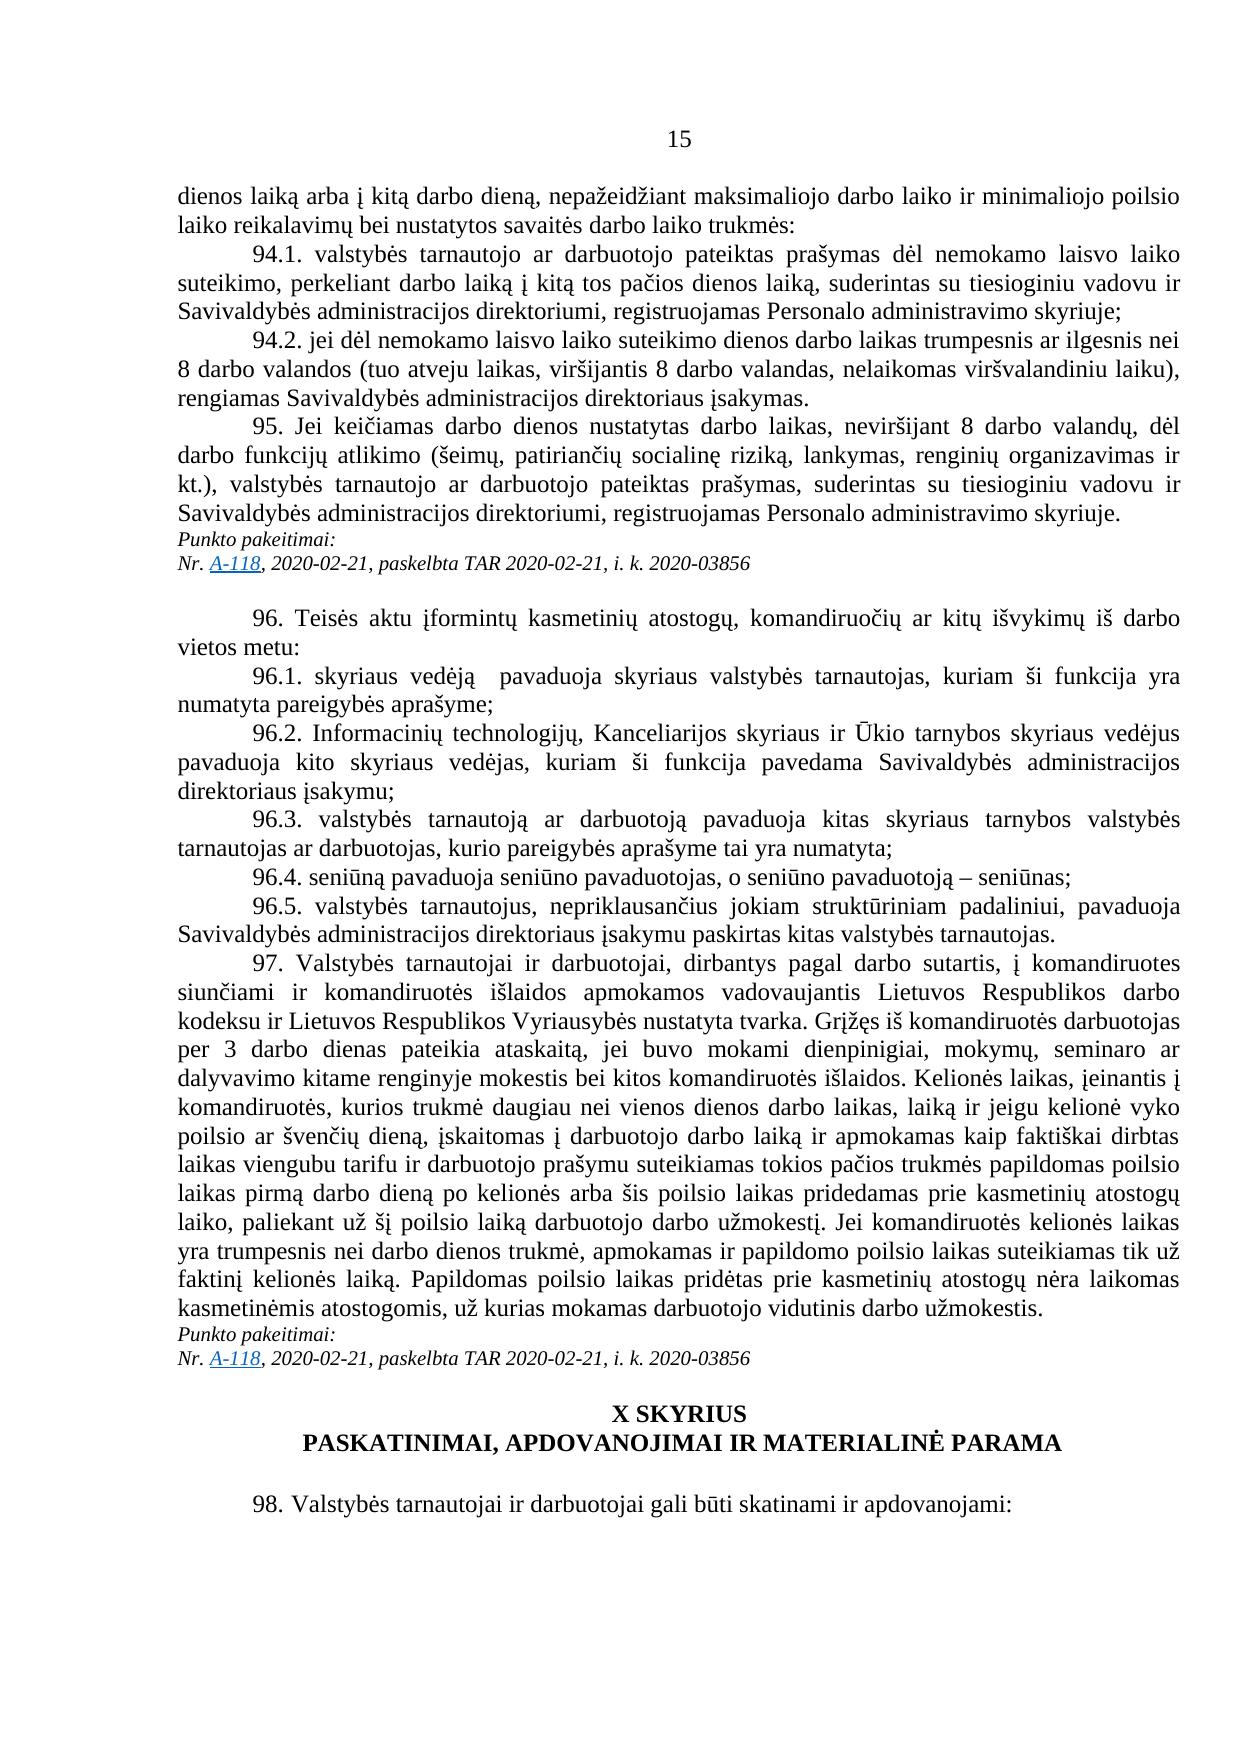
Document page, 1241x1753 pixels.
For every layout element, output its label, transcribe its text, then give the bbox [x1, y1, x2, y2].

text Nr. A-118, 2020-02-21, paskelbta TAR 2020-02-21, i. k. 2020-03856 [177, 1346, 1181, 1370]
text Nr. A-118, 2020-02-21, paskelbta TAR 2020-02-21, i. k. 2020-03856 [177, 551, 1181, 574]
text Punkto pakeitimai: [177, 526, 1181, 551]
text 96.1. skyriaus vedėją pavaduoja skyriaus valstybės tarnautojas, kuriam ši funkcija yra numatyta pareigybės aprašyme; [177, 661, 1181, 718]
text 96.2. Informacinių technologijų, Kanceliarijos skyriaus ir Ūkio tarnybos skyriaus vedėjus pavaduoja kito skyriaus vedėjas, kuriam ši funkcija pavedama Savivaldybės administracijos direktoriaus įsakymu; [177, 718, 1181, 804]
text dienos laiką arba į kitą darbo dieną, nepažeidžiant maksimaliojo darbo laiko ir minimaliojo poilsio laiko reikalavimų bei nustatytos savaitės darbo laiko trukmės: [177, 181, 1181, 239]
text 96. Teisės aktu įformintų kasmetinių atostogų, komandiruočių ar kitų išvykimų iš darbo vietos metu: [177, 603, 1181, 661]
text 94.2. jei dėl nemokamo laisvo laiko suteikimo dienos darbo laikas trumpesnis ar ilgesnis nei 8 darbo valandos (tuo atveju laikas, viršijantis 8 darbo valandas, nelaikomas viršvalandiniu laiku), rengiamas Savivaldybės administracijos direktoriaus įsakymas. [177, 325, 1181, 411]
text Punkto pakeitimai: [177, 1322, 1181, 1346]
text PASKATINIMAI, APDOVANOJIMAI IR MATERIALINĖ PARAMA [177, 1428, 1181, 1456]
text 96.3. valstybės tarnautoją ar darbuotoją pavaduoja kitas skyriaus tarnybos valstybės tarnautojas ar darbuotojas, kurio pareigybės aprašyme tai yra numatyta; [177, 804, 1181, 862]
text 95. Jei keičiamas darbo dienos nustatytas darbo laikas, neviršijant 8 darbo valandų, dėl darbo funkcijų atlikimo (šeimų, patiriančių socialinę riziką, lankymas, renginių organizavimas ir kt.), valstybės tarnautojo ar darbuotojo pateiktas prašymas, suderintas su tiesioginiu vadovu ir Savivaldybės administracijos direktoriumi, registruojamas Personalo administravimo skyriuje. [177, 411, 1181, 526]
text 96.5. valstybės tarnautojus, nepriklausančius jokiam struktūriniam padaliniui, pavaduoja Savivaldybės administracijos direktoriaus įsakymu paskirtas kitas valstybės tarnautojas. [177, 891, 1181, 948]
text X SKYRIUS [177, 1399, 1181, 1428]
text 98. Valstybės tarnautojai ir darbuotojai gali būti skatinami ir apdovanojami: [177, 1485, 1181, 1519]
text 96.4. seniūną pavaduoja seniūno pavaduotojas, o seniūno pavaduotoją – seniūnas; [177, 862, 1181, 891]
text 94.1. valstybės tarnautojo ar darbuotojo pateiktas prašymas dėl nemokamo laisvo laiko suteikimo, perkeliant darbo laiką į kitą tos pačios dienos laiką, suderintas su tiesioginiu vadovu ir Savivaldybės administracijos direktoriumi, registruojamas Personalo administravimo skyriuje; [177, 239, 1181, 325]
text 97. Valstybės tarnautojai ir darbuotojai, dirbantys pagal darbo sutartis, į komandiruotes siunčiami ir komandiruotės išlaidos apmokamos vadovaujantis Lietuvos Respublikos darbo kodeksu ir Lietuvos Respublikos Vyriausybės nustatyta tvarka. Grįžęs iš komandiruotės darbuotojas per 3 darbo dienas pateikia ataskaitą, jei buvo mokami dienpinigiai, mokymų, seminaro ar dalyvavimo kitame renginyje mokestis bei kitos komandiruotės išlaidos. Kelionės laikas, įeinantis į komandiruotės, kurios trukmė daugiau nei vienos dienos darbo laikas, laiką ir jeigu kelionė vyko poilsio ar švenčių dieną, įskaitomas į darbuotojo darbo laiką ir apmokamas kaip faktiškai dirbtas laikas viengubu tarifu ir darbuotojo prašymu suteikiamas tokios pačios trukmės papildomas poilsio laikas pirmą darbo dieną po kelionės arba šis poilsio laikas pridedamas prie kasmetinių atostogų laiko, paliekant už šį poilsio laiką darbuotojo darbo užmokestį. Jei komandiruotės kelionės laikas yra trumpesnis nei darbo dienos trukmė, apmokamas ir papildomo poilsio laikas suteikiamas tik už faktinį kelionės laiką. Papildomas poilsio laikas pridėtas prie kasmetinių atostogų nėra laikomas kasmetinėmis atostogomis, už kurias mokamas darbuotojo vidutinis darbo užmokestis. [177, 948, 1181, 1322]
